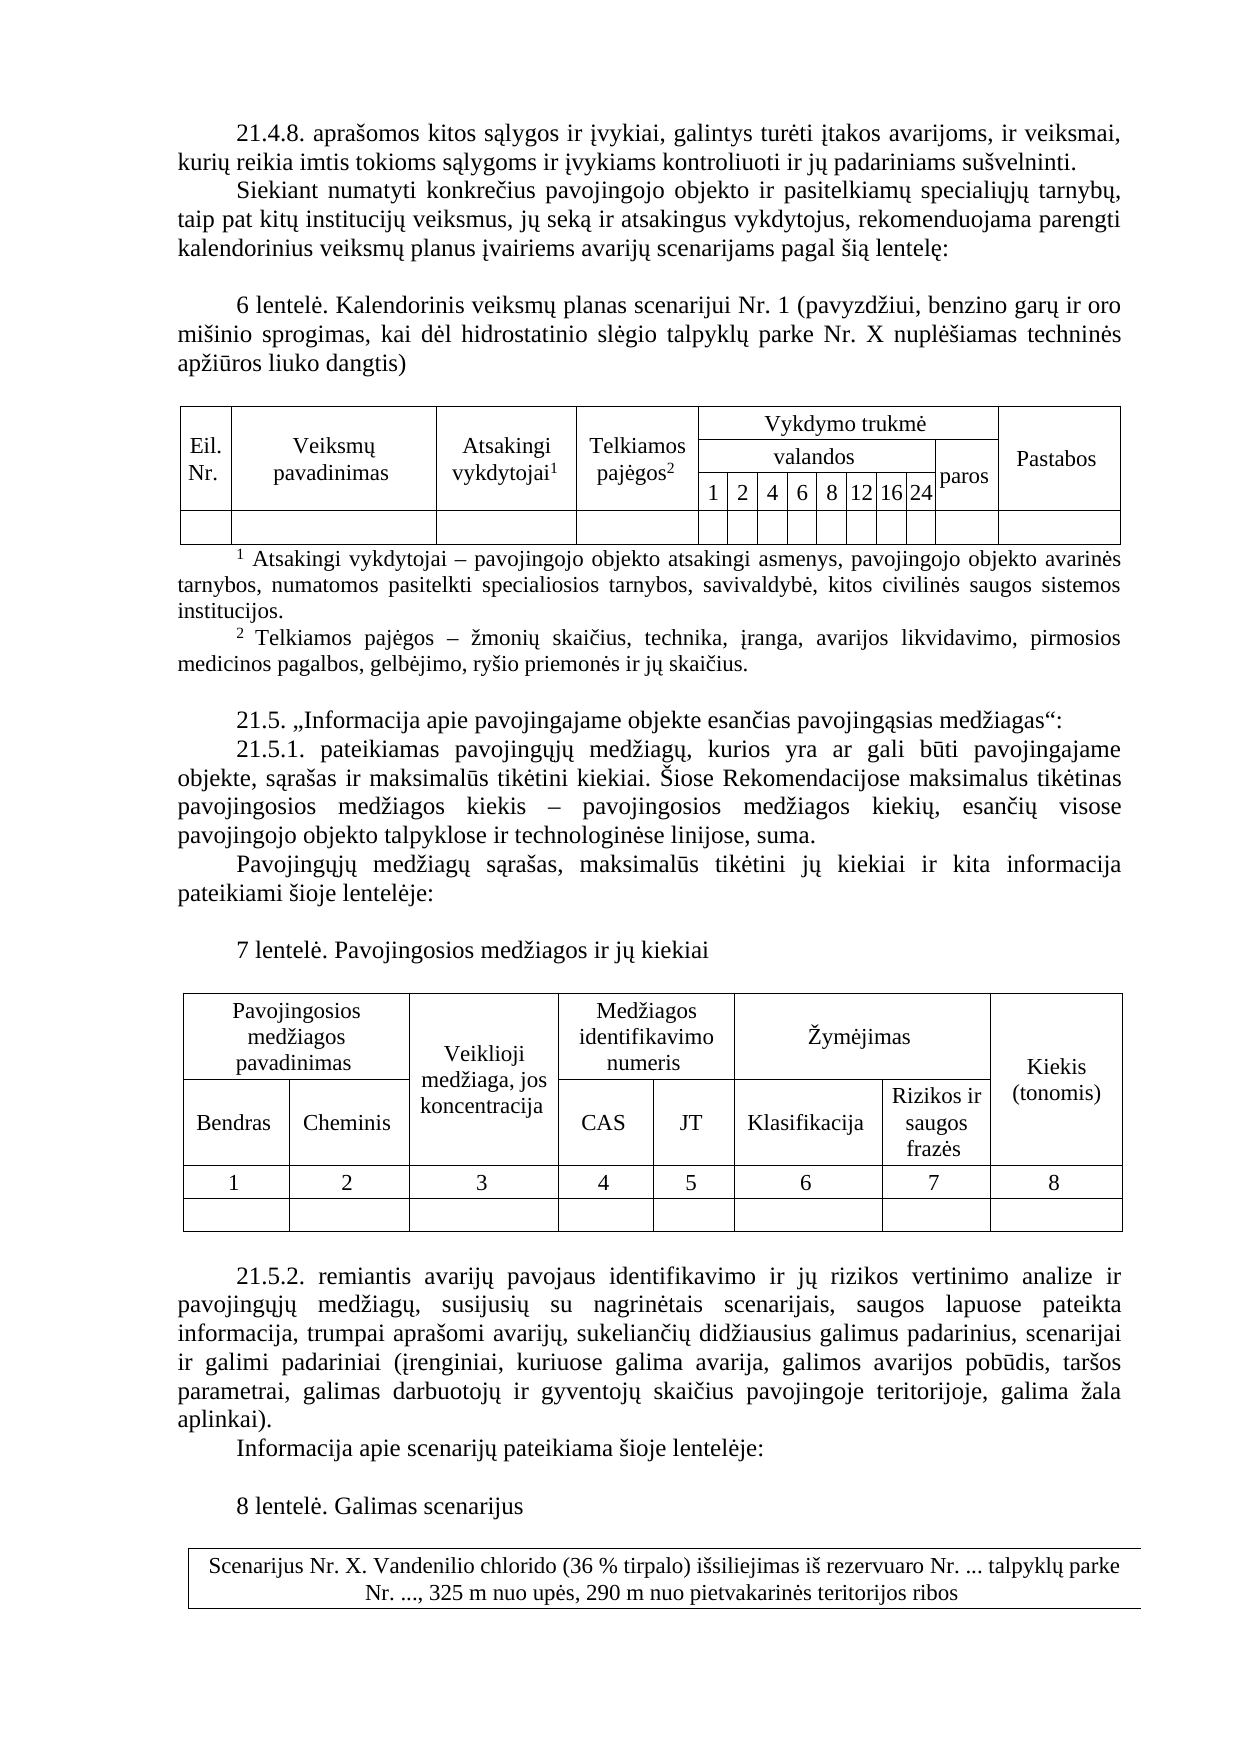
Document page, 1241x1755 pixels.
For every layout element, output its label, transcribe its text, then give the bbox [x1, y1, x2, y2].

text Siekiant numatyti konkrečius pavojingojo objekto ir pasitelkiamų specialiųjų tarnybų, taip pat kitų institucijų veiksmus, jų seką ir atsakingus vykdytojus, rekomenduojama parengti kalendorinius veiksmų planus įvairiems avarijų scenarijams pagal šią lentelę: [177, 176, 1122, 262]
table_cell [991, 1199, 1122, 1231]
text 21.4.8. aprašomos kitos sąlygos ir įvykiai, galintys turėti įtakos avarijoms, ir veiksmai, kurių reikia imtis tokioms sąlygoms ir įvykiams kontroliuoti ir jų padariniams sušvelninti. [177, 118, 1122, 176]
table_cell 24 [907, 473, 935, 510]
table_cell [728, 511, 757, 544]
text Pavojingųjų medžiagų sąrašas, maksimalūs tikėtini jų kiekiai ir kita informacija pateikiami šioje lentelėje: [177, 849, 1122, 906]
table_cell CAS [559, 1080, 653, 1164]
table_cell Bendras [184, 1080, 289, 1164]
table_cell [735, 1199, 882, 1231]
table_cell [184, 1199, 289, 1231]
table_cell 1 [699, 473, 727, 510]
table_header Pastabos [999, 407, 1120, 510]
table_cell 2 [728, 473, 757, 510]
table_cell Rizikos ir saugos frazės [883, 1080, 990, 1164]
text 21.5.1. pateikiamas pavojingųjų medžiagų, kurios yra ar gali būti pavojingajame objekte, sąrašas ir maksimalūs tikėtini kiekiai. Šiose Rekomendacijose maksimalus tikėtinas pavojingosios medžiagos kiekis – pavojingosios medžiagos kiekių, esančių visose pavojingojo objekto talpyklose ir technologinėse linijose, suma. [177, 734, 1122, 849]
table_header Vykdymo trukmė [699, 407, 998, 439]
table_cell 2 [290, 1166, 409, 1198]
table_cell [936, 511, 998, 544]
text 21.5.2. remiantis avarijų pavojaus identifikavimo ir jų rizikos vertinimo analize ir pavojingųjų medžiagų, susijusių su nagrinėtais scenarijais, saugos lapuose pateikta informacija, trumpai aprašomi avarijų, sukeliančių didžiausius galimus padarinius, scenarijai ir galimi padariniai (įrenginiai, kuriuose galima avarija, galimos avarijos pobūdis, taršos parametrai, galimas darbuotojų ir gyventojų skaičius pavojingoje teritorijoje, galima žala aplinkai). [177, 1261, 1122, 1433]
table_cell 6 [735, 1166, 882, 1198]
table_cell [699, 511, 727, 544]
table_cell [883, 1199, 990, 1231]
text 7 lentelė. Pavojingosios medžiagos ir jų kiekiai [177, 935, 1122, 964]
table_cell [877, 511, 906, 544]
table_cell 1 [184, 1166, 289, 1198]
table_header Medžiagos identifikavimo numeris [559, 994, 734, 1079]
table_cell 3 [410, 1166, 558, 1198]
table_cell 4 [758, 473, 787, 510]
table_header Pavojingosios medžiagos pavadinimas [184, 994, 409, 1079]
table_cell [232, 511, 436, 544]
table_cell 8 [817, 473, 846, 510]
table_header Žymėjimas [735, 994, 990, 1079]
table_cell Cheminis [290, 1080, 409, 1164]
table_cell [437, 511, 576, 544]
table_header Scenarijus Nr. X. Vandenilio chlorido (36 % tirpalo) išsiliejimas iš rezervuaro Nr. ... talpyklų parke Nr. ..., 325 m nuo upės, 290 m nuo pietvakarinės teritorijos ribos [189, 1549, 1141, 1608]
table_cell valandos [699, 440, 935, 472]
table_cell 4 [559, 1166, 653, 1198]
table_cell JT [654, 1080, 734, 1164]
table_header Telkiamos pajėgos2 [577, 407, 698, 510]
table_header Atsakingi vykdytojai1 [437, 407, 576, 510]
table_cell [577, 511, 698, 544]
table_cell [817, 511, 846, 544]
table_cell [559, 1199, 653, 1231]
table_cell [907, 511, 935, 544]
text 6 lentelė. Kalendorinis veiksmų planas scenarijui Nr. 1 (pavyzdžiui, benzino garų ir oro mišinio sprogimas, kai dėl hidrostatinio slėgio talpyklų parke Nr. X nuplėšiamas techninės apžiūros liuko dangtis) [177, 291, 1122, 377]
table_cell paros [936, 440, 998, 510]
table_cell 16 [877, 473, 906, 510]
table_cell [999, 511, 1120, 544]
table_cell Klasifikacija [735, 1080, 882, 1164]
table_cell 6 [788, 473, 816, 510]
table_cell 7 [883, 1166, 990, 1198]
table_header Kiekis (tonomis) [991, 994, 1122, 1164]
table_cell [847, 511, 876, 544]
table_header Veiklioji medžiaga, jos koncentracija [410, 994, 558, 1164]
text 2 Telkiamos pajėgos – žmonių skaičius, technika, įranga, avarijos likvidavimo, pirmosios medicinos pagalbos, gelbėjimo, ryšio priemonės ir jų skaičius. [177, 624, 1122, 676]
table_cell [758, 511, 787, 544]
table_cell [181, 511, 231, 544]
table_header Veiksmų pavadinimas [232, 407, 436, 510]
text 21.5. „Informacija apie pavojingajame objekte esančias pavojingąsias medžiagas“: [177, 705, 1122, 734]
table_cell [410, 1199, 558, 1231]
text 8 lentelė. Galimas scenarijus [177, 1491, 1122, 1519]
text 1 Atsakingi vykdytojai – pavojingojo objekto atsakingi asmenys, pavojingojo objekto avarinės tarnybos, numatomos pasitelkti specialiosios tarnybos, savivaldybė, kitos civilinės saugos sistemos institucijos. [177, 545, 1122, 624]
table_cell [788, 511, 816, 544]
table_cell [290, 1199, 409, 1231]
table_cell 12 [847, 473, 876, 510]
text Informacija apie scenarijų pateikiama šioje lentelėje: [177, 1433, 1122, 1462]
table_header Eil. Nr. [181, 407, 231, 510]
table_cell 5 [654, 1166, 734, 1198]
table_cell [654, 1199, 734, 1231]
table_cell 8 [991, 1166, 1122, 1198]
